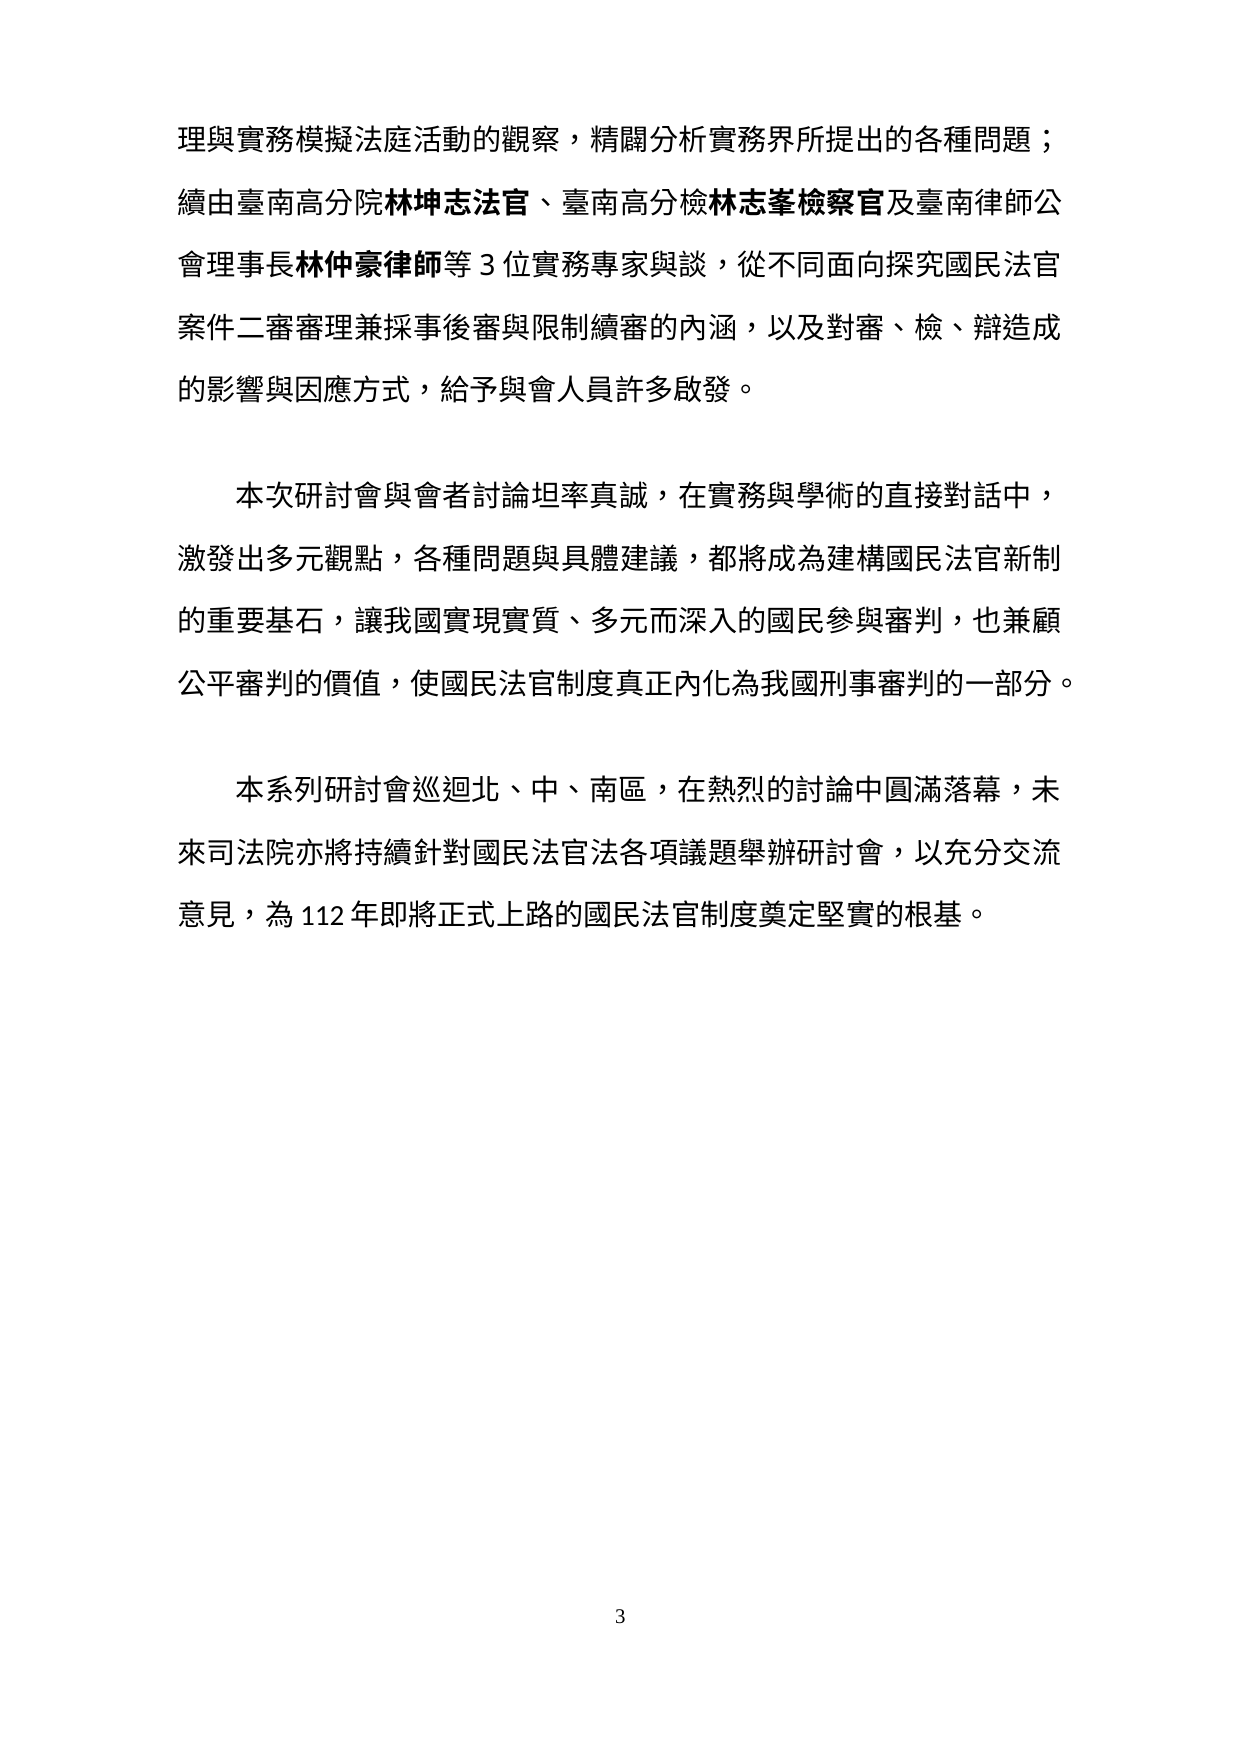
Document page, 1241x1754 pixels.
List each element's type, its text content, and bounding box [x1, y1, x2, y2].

text 本次研討會與會者討論坦率真誠，在實務與學術的直接對話中，激發出多元觀點，各種問題與具體建議，都將成為建構國民法官新制的重要基石，讓我國實現實質、多元而深入的國民參與審判，也兼顧公平審判的價值，使國民法官制度真正內化為我國刑事審判的一部分。 [177, 452, 1063, 702]
text 本系列研討會巡迴北、中、南區，在熱烈的討論中圓滿落幕，未來司法院亦將持續針對國民法官法各項議題舉辦研討會，以充分交流意見，為112年即將正式上路的國民法官制度奠定堅實的根基。 [177, 746, 1063, 934]
text 理與實務模擬法庭活動的觀察，精闢分析實務界所提出的各種問題；續由臺南高分院林坤志法官、臺南高分檢林志峯檢察官及臺南律師公會理事長林仲豪律師等3位實務專家與談，從不同面向探究國民法官案件二審審理兼採事後審與限制續審的內涵，以及對審、檢、辯造成的影響與因應方式，給予與會人員許多啟發。 [177, 96, 1063, 409]
